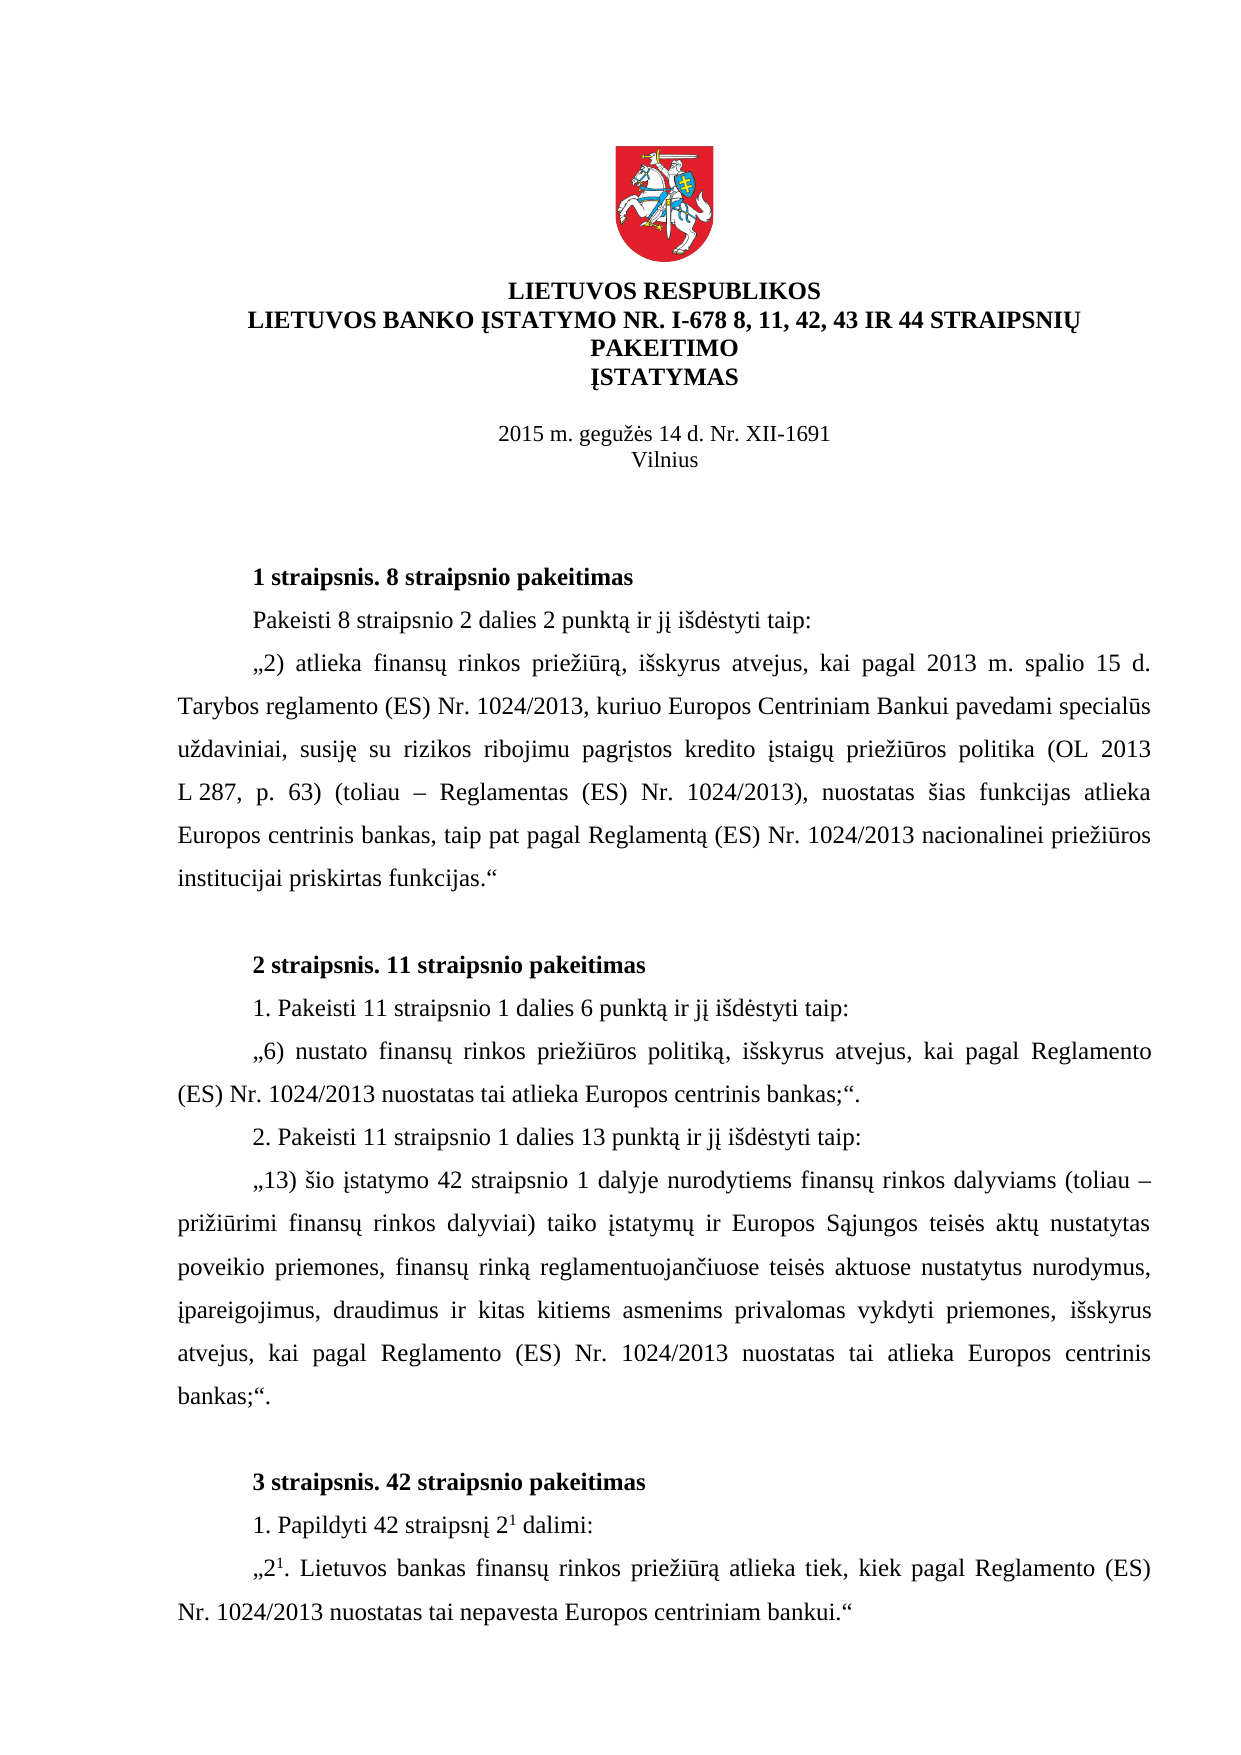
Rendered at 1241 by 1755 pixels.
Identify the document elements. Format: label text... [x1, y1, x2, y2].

text LIETUVOS RESPUBLIKOS [177, 276, 1152, 305]
text 2 straipsnis. 11 straipsnio pakeitimas [177, 950, 1152, 978]
text „2) atlieka finansų rinkos priežiūrą, išskyrus atvejus, kai pagal 2013 m. spalio 15 d. Tarybos reglamento (ES) Nr. 1024/2013, kuriuo Europos Centriniam Bankui pavedami specialūs uždaviniai, susiję su rizikos ribojimu pagrįstos kredito įstaigų priežiūros politika (OL 2013 L 287, p. 63) (toliau – Reglamentas (ES) Nr. 1024/2013), nuostatas šias funkcijas atlieka Europos centrinis bankas, taip pat pagal Reglamentą (ES) Nr. 1024/2013 nacionalinei priežiūros institucijai priskirtas funkcijas.“ [177, 648, 1152, 892]
text „6) nustato finansų rinkos priežiūros politiką, išskyrus atvejus, kai pagal Reglamento (ES) Nr. 1024/2013 nuostatas tai atlieka Europos centrinis bankas;“. [177, 1036, 1152, 1108]
text 2. Pakeisti 11 straipsnio 1 dalies 13 punktą ir jį išdėstyti taip: [177, 1122, 1152, 1151]
text ĮSTATYMAS [177, 362, 1152, 391]
text 1 straipsnis. 8 straipsnio pakeitimas [177, 562, 1152, 590]
text Pakeisti 8 straipsnio 2 dalies 2 punktą ir jį išdėstyti taip: [177, 605, 1152, 633]
text 1. Pakeisti 11 straipsnio 1 dalies 6 punktą ir jį išdėstyti taip: [177, 993, 1152, 1022]
text „21. Lietuvos bankas finansų rinkos priežiūrą atlieka tiek, kiek pagal Reglamento (ES) Nr. 1024/2013 nuostatas tai nepavesta Europos centriniam bankui.“ [177, 1553, 1152, 1625]
text 3 straipsnis. 42 straipsnio pakeitimas [177, 1467, 1152, 1496]
text 1. Papildyti 42 straipsnį 21 dalimi: [177, 1510, 1152, 1539]
text 2015 m. gegužės 14 d. Nr. XII-1691 [177, 420, 1152, 446]
text Vilnius [177, 446, 1152, 472]
text „13) šio įstatymo 42 straipsnio 1 dalyje nurodytiems finansų rinkos dalyviams (toliau – prižiūrimi finansų rinkos dalyviai) taiko įstatymų ir Europos Sąjungos teisės aktų nustatytas poveikio priemones, finansų rinką reglamentuojančiuose teisės aktuose nustatytus nurodymus, įpareigojimus, draudimus ir kitas kitiems asmenims privalomas vykdyti priemones, išskyrus atvejus, kai pagal Reglamento (ES) Nr. 1024/2013 nuostatas tai atlieka Europos centrinis bankas;“. [177, 1165, 1152, 1410]
text LIETUVOS BANKO ĮSTATYMO NR. I-678 8, 11, 42, 43 IR 44 STRAIPSNIŲ PAKEITIMO [177, 305, 1152, 362]
